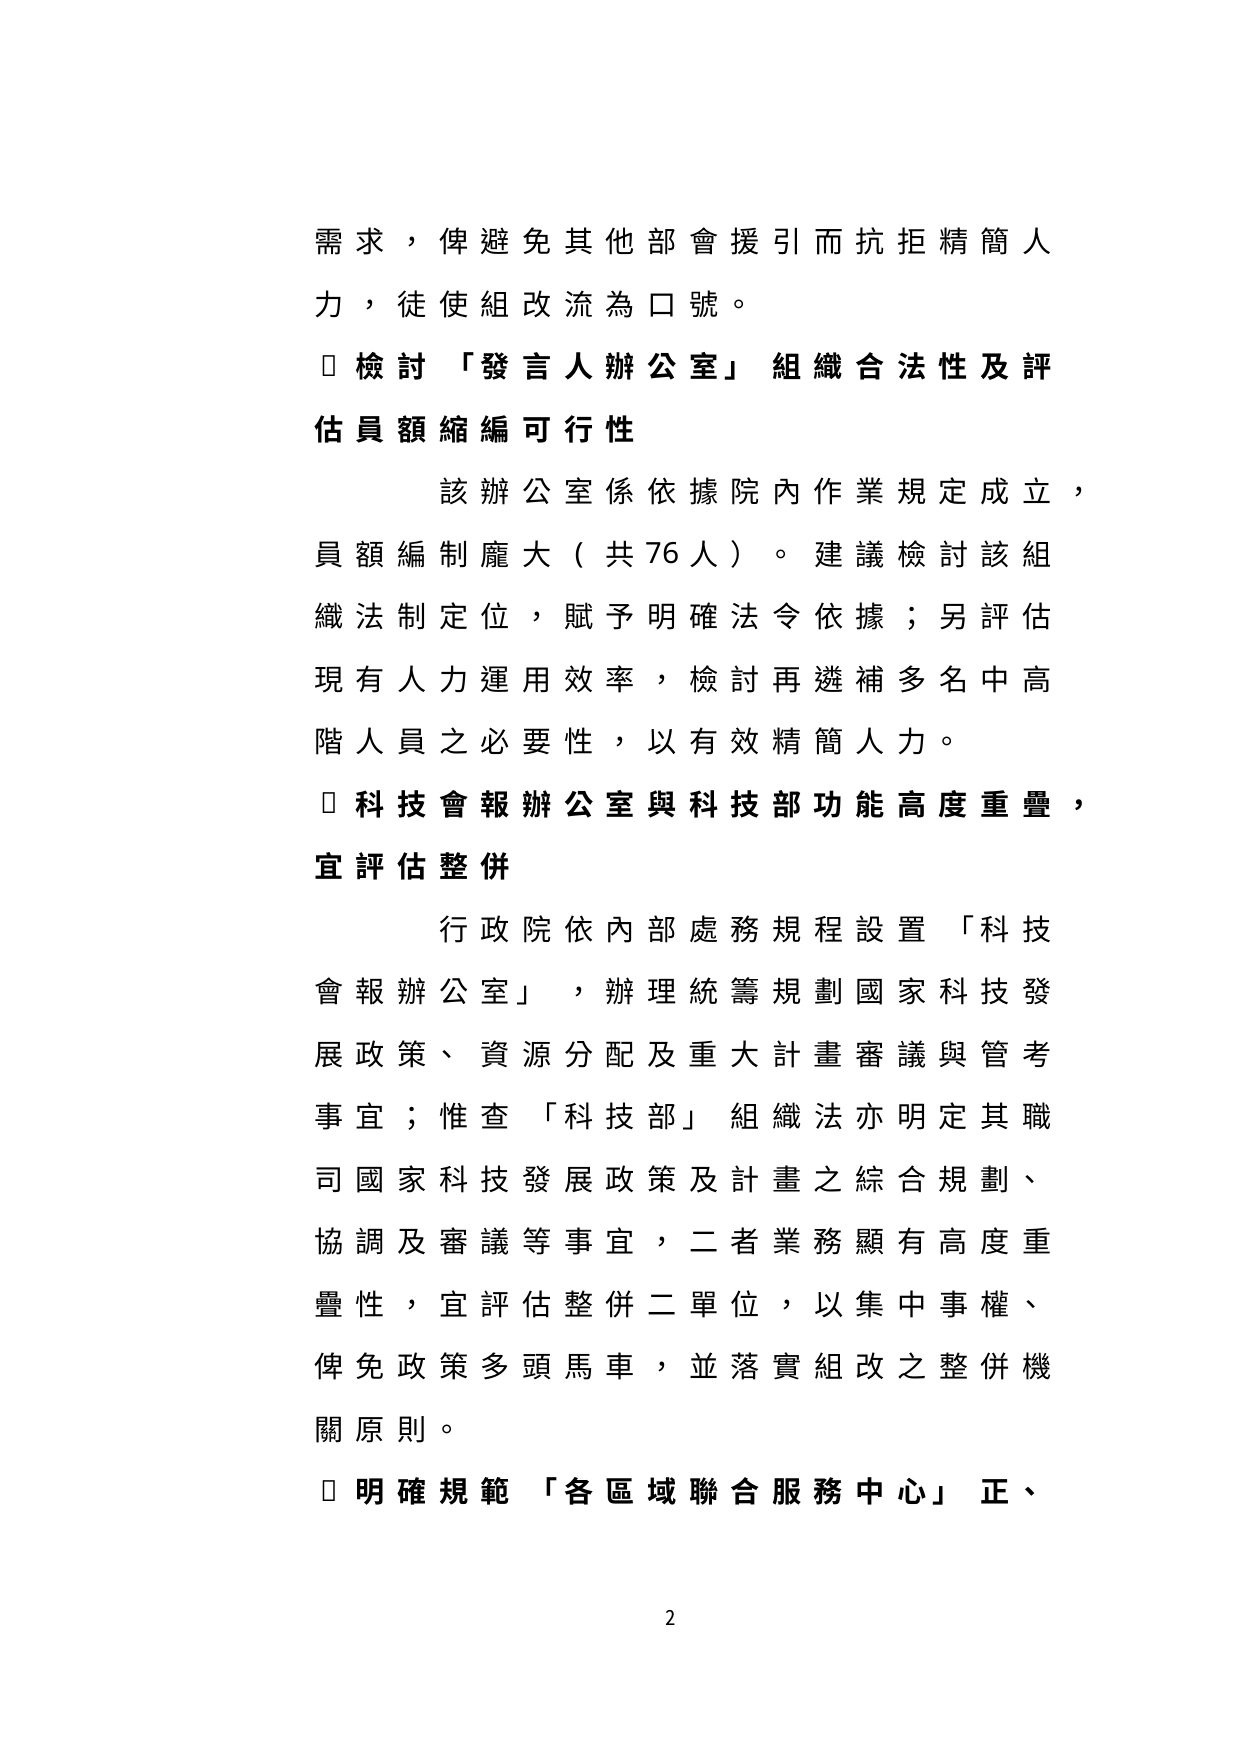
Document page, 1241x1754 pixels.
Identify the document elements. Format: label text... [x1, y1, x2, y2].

text 檢討「發言人辦公室」組織合法性及評估員額縮編可行性 [271, 323, 1058, 448]
text 需求，俾避免其他部會援引而抗拒精簡人力，徒使組改流為口號。 [271, 198, 1058, 323]
text 明確規範「各區域聯合服務中心」正、 [271, 1448, 1058, 1511]
text 科技會報辦公室與科技部功能高度重疊，宜評估整併 [271, 761, 1058, 886]
text 該辦公室係依據院內作業規定成立，員額編制龐大(共76人）。建議檢討該組織法制定位，賦予明確法令依據；另評估現有人力運用效率，檢討再遴補多名中高階人員之必要性，以有效精簡人力。 [271, 448, 1058, 761]
text 行政院依內部處務規程設置「科技會報辦公室」，辦理統籌規劃國家科技發展政策、資源分配及重大計畫審議與管考事宜；惟查「科技部」組織法亦明定其職司國家科技發展政策及計畫之綜合規劃、協調及審議等事宜，二者業務顯有高度重疊性，宜評估整併二單位，以集中事權、俾免政策多頭馬車，並落實組改之整併機關原則。 [271, 886, 1058, 1448]
